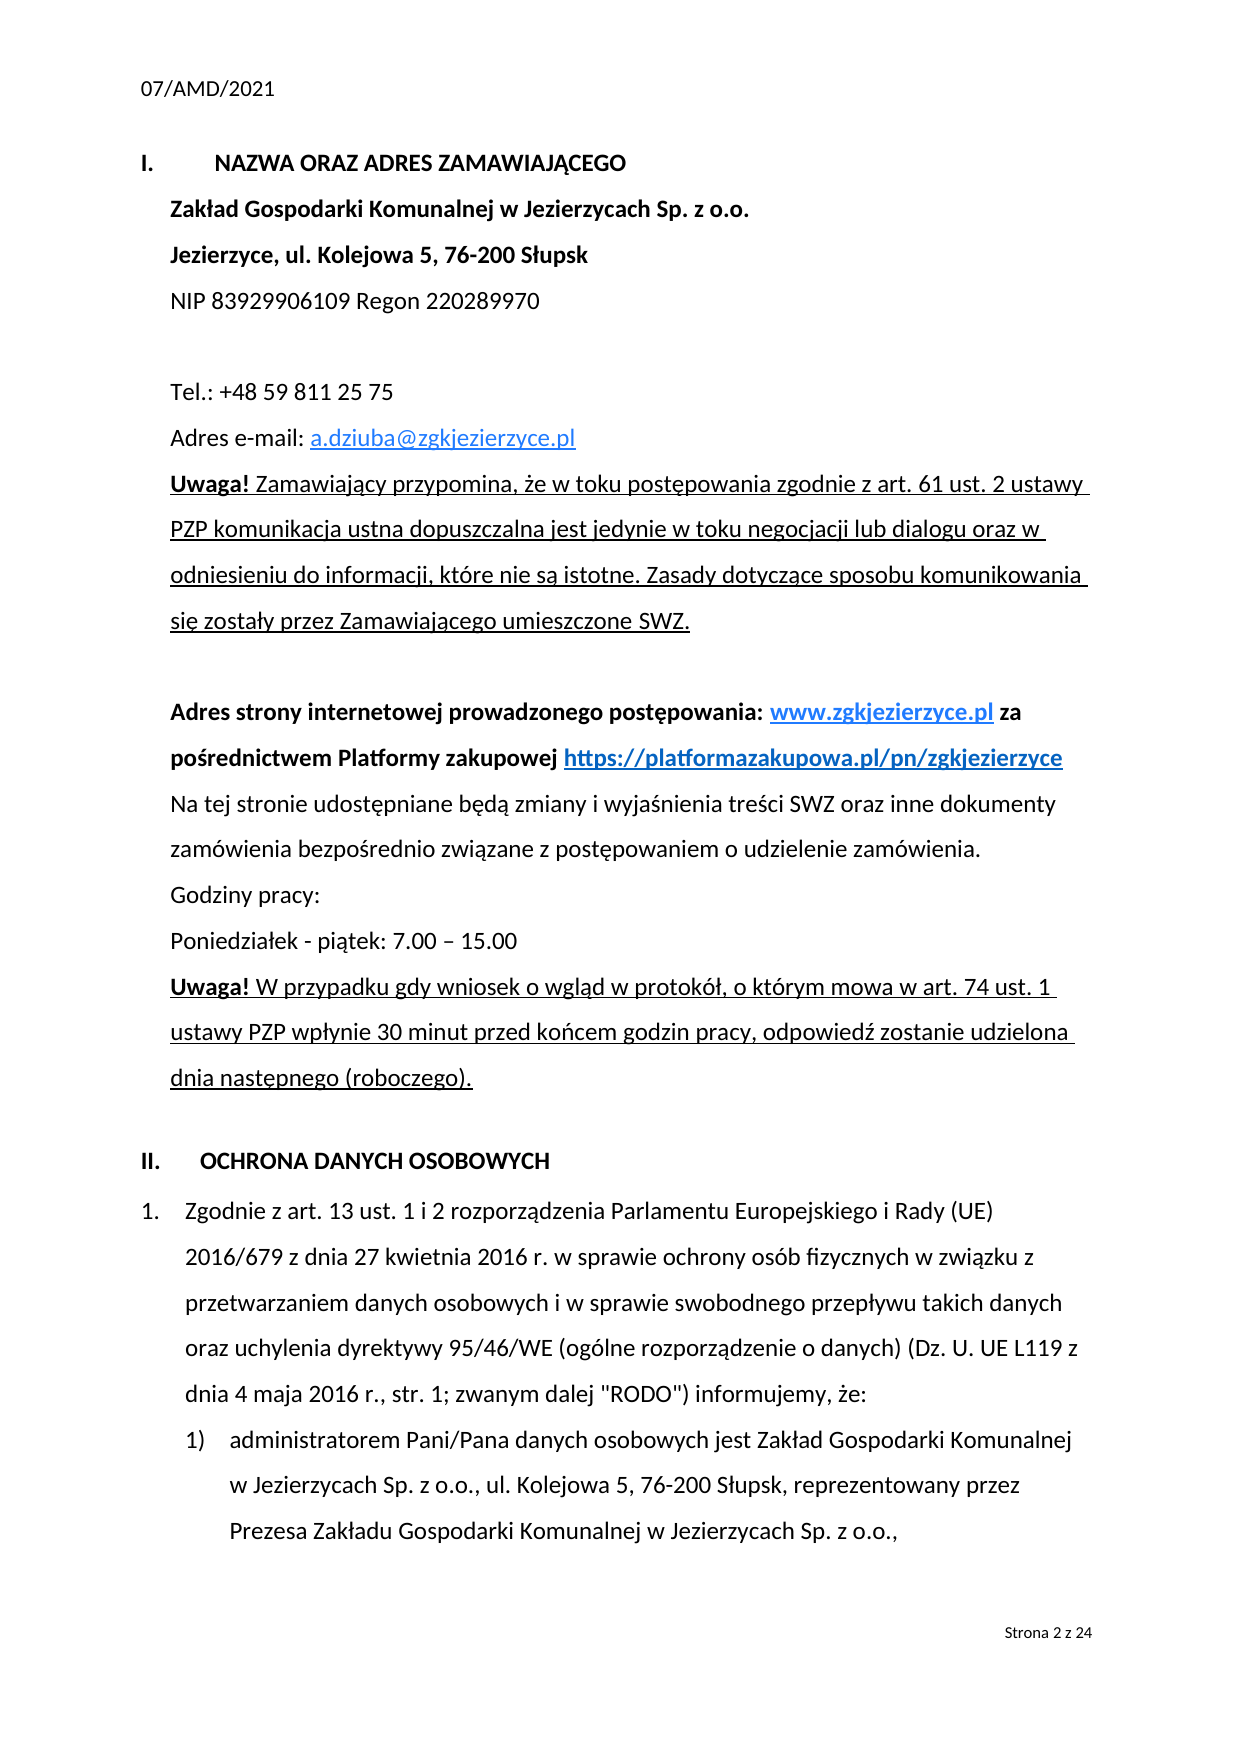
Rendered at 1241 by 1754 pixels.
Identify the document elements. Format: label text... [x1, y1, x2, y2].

text Godziny pracy: [170, 879, 1092, 910]
text 1. Zgodnie z art. 13 ust. 1 i 2 rozporządzenia Parlamentu Europejskiego i Rady (UE) 2016/679 z dnia 27 kwietnia 2016 r. w sprawie ochrony osób fizycznych w związku z przetwarzaniem danych osobowych i w sprawie swobodnego przepływu takich danych oraz uchylenia dyrektywy 95/46/WE (ogólne rozporządzenie o danych) (Dz. U. UE L119 z dnia 4 maja 2016 r., str. 1; zwanym dalej "RODO") informujemy, że: [141, 1195, 1092, 1409]
text 1) administratorem Pani/Pana danych osobowych jest Zakład Gospodarki Komunalnej w Jezierzycach Sp. z o.o., ul. Kolejowa 5, 76-200 Słupsk, reprezentowany przez Prezesa Zakładu Gospodarki Komunalnej w Jezierzycach Sp. z o.o., [185, 1424, 1092, 1546]
text Uwaga! W przypadku gdy wniosek o wgląd w protokół, o którym mowa w art. 74 ust. 1 ustawy PZP wpłynie 30 minut przed końcem godzin pracy, odpowiedź zostanie udzielona dnia następnego (roboczego). [170, 971, 1092, 1093]
text Uwaga! Zamawiający przypomina, że w toku postępowania zgodnie z art. 61 ust. 2 ustawy PZP komunikacja ustna dopuszczalna jest jedynie w toku negocjacji lub dialogu oraz w odniesieniu do informacji, które nie są istotne. Zasady dotyczące sposobu komunikowania się zostały przez Zamawiającego umieszczone SWZ. [170, 468, 1092, 635]
text Adres strony internetowej prowadzonego postępowania: www.zgkjezierzyce.pl za pośrednictwem Platformy zakupowej https://platformazakupowa.pl/pn/zgkjezierzyce [170, 696, 1092, 773]
text Poniedziałek - piątek: 7.00 – 15.00 [170, 925, 1092, 956]
text I. NAZWA ORAZ ADRES ZAMAWIAJĄCEGO [141, 148, 1092, 178]
text Zakład Gospodarki Komunalnej w Jezierzycach Sp. z o.o. [170, 193, 1092, 224]
text Adres e-mail: a.dziuba@zgkjezierzyce.pl [170, 422, 1092, 452]
text Tel.: +48 59 811 25 75 [170, 376, 1092, 407]
text II. OCHRONA DANYCH OSOBOWYCH [141, 1145, 1092, 1176]
text Jezierzyce, ul. Kolejowa 5, 76-200 Słupsk [170, 239, 1092, 269]
text NIP 83929906109 Regon 220289970 [170, 285, 1092, 315]
text Na tej stronie udostępniane będą zmiany i wyjaśnienia treści SWZ oraz inne dokumenty zamówienia bezpośrednio związane z postępowaniem o udzielenie zamówienia. [170, 788, 1092, 864]
